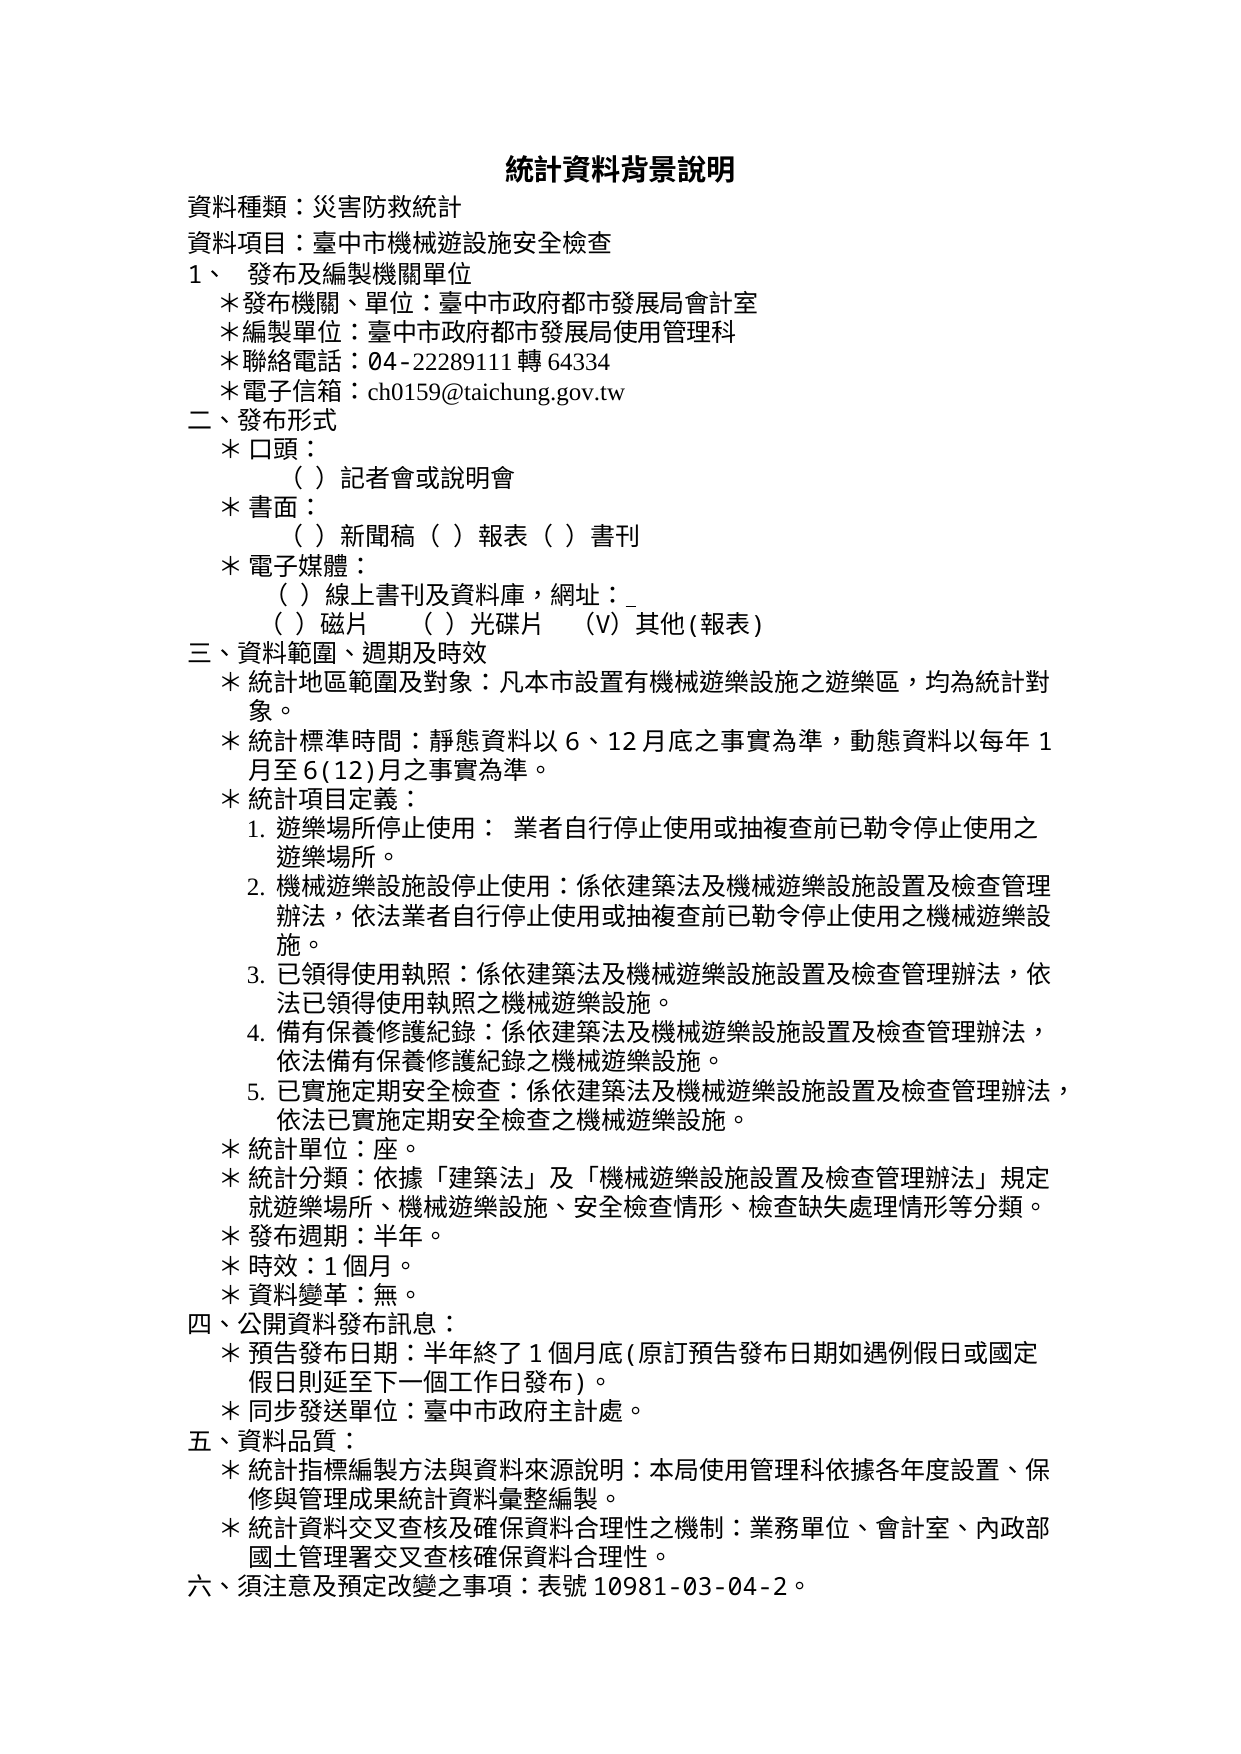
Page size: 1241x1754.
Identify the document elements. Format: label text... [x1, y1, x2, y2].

text （ ）磁片 （ ）光碟片 （V）其他(報表) [258, 610, 1058, 639]
list 同步發送單位：臺中市政府主計處。 [218, 1397, 1053, 1427]
text 三、資料範圍、週期及時效 [187, 639, 1053, 668]
text ＊發布機關、單位：臺中市政府都市發展局會計室 [217, 289, 1053, 318]
text （ ）記者會或說明會 [218, 464, 1053, 493]
text 五、資料品質： [187, 1427, 1053, 1456]
list 電子媒體： [218, 552, 1053, 581]
list 預告發布日期：半年終了1個月底(原訂預告發布日期如遇例假日或國定假日則延至下一個工作日發布)。 [218, 1339, 1053, 1397]
list 已實施定期安全檢查：係依建築法及機械遊樂設施設置及檢查管理辦法，依法已實施定期安全檢查之機械遊樂設施。 [247, 1077, 1053, 1135]
list 已領得使用執照：係依建築法及機械遊樂設施設置及檢查管理辦法，依法已領得使用執照之機械遊樂設施。 [247, 960, 1053, 1018]
list 口頭： [218, 435, 1053, 464]
text 統計資料背景說明 [187, 150, 1053, 187]
list 統計項目定義： [218, 785, 1053, 814]
text ＊電子信箱：ch0159@taichung.gov.tw [217, 377, 1053, 406]
list 書面： [218, 493, 1053, 522]
list 統計單位：座。 [218, 1135, 1053, 1164]
list 統計分類：依據「建築法」及「機械遊樂設施設置及檢查管理辦法」規定，就遊樂場所、機械遊樂設施、安全檢查情形、檢查缺失處理情形等分類。 [218, 1164, 1053, 1222]
text （ ）線上書刊及資料庫，網址： [248, 581, 1106, 610]
list 資料變革：無。 [218, 1281, 1053, 1310]
text 六、須注意及預定改變之事項：表號10981-03-04-2。 [187, 1572, 1053, 1602]
list 機械遊樂設施設停止使用：係依建築法及機械遊樂設施設置及檢查管理辦法，依法業者自行停止使用或抽複查前已勒令停止使用之機械遊樂設施。 [247, 872, 1053, 960]
text 四、公開資料發布訊息： [187, 1310, 1053, 1339]
text ＊編製單位：臺中市政府都市發展局使用管理科 [217, 318, 1053, 347]
list 統計資料交叉查核及確保資料合理性之機制：業務單位、會計室、內政部 國土管理署交叉查核確保資料合理性。 [218, 1514, 1053, 1572]
list 統計地區範圍及對象：凡本市設置有機械遊樂設施之遊樂區，均為統計對象。 [218, 668, 1053, 727]
list 時效：1個月。 [218, 1252, 1053, 1281]
text 資料項目：臺中市機械遊設施安全檢查 [187, 224, 1053, 260]
text ＊聯絡電話：04-22289111轉64334 [217, 347, 1053, 377]
text （ ）新聞稿（ ）報表（ ）書刊 [218, 522, 1053, 552]
list 發布及編製機關單位 [187, 260, 1053, 289]
list 備有保養修護紀錄：係依建築法及機械遊樂設施設置及檢查管理辦法，依法備有保養修護紀錄之機械遊樂設施。 [247, 1018, 1053, 1077]
list 統計指標編製方法與資料來源說明：本局使用管理科依據各年度設置、保修與管理成果統計資料彙整編製。 [218, 1456, 1053, 1514]
text 二、發布形式 [187, 406, 1053, 435]
list 統計標準時間：靜態資料以6、12月底之事實為準，動態資料以每年1月至6(12)月之事實為準。 [218, 727, 1053, 785]
text 資料種類：災害防救統計 [187, 187, 1053, 224]
list 遊樂場所停止使用： 業者自行停止使用或抽複查前已勒令停止使用之遊樂場所。 [247, 814, 1053, 872]
list 發布週期：半年。 [218, 1222, 1053, 1252]
